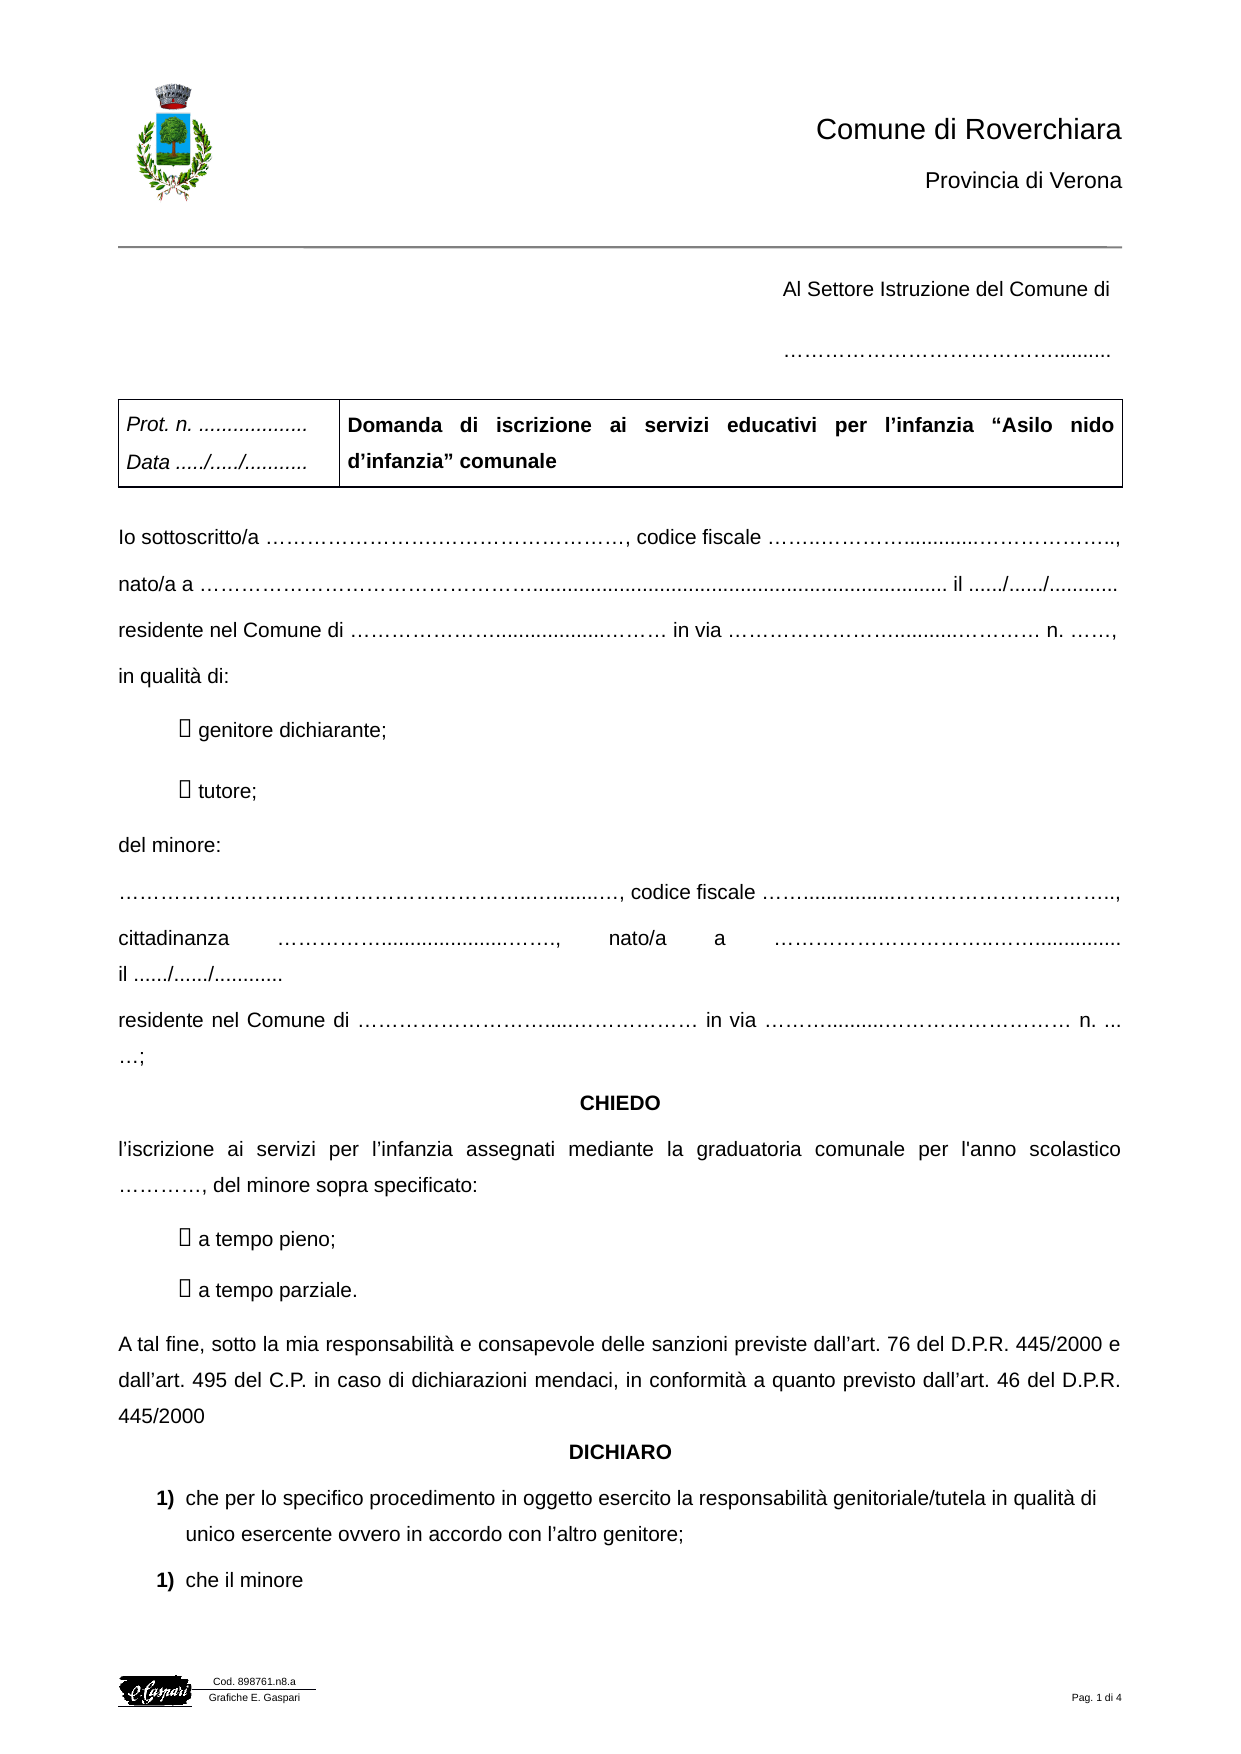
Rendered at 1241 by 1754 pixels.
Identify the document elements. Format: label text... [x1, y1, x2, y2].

text nato/a a …………………………………………........................................................................ il ....../....../............ [118, 571, 1122, 595]
text Nell'elenco degli allegati [242, 237, 602, 246]
text  a tempo pieno; [177, 1219, 1122, 1253]
text  genitore dichiarante; [177, 710, 1122, 744]
picture [122, 81, 224, 213]
text residente nel Comune di ……………………….....……………… in via ………..........……………………… n. ...…; [118, 1008, 1122, 1068]
text Al Settore Istruzione del Comune di [118, 277, 1122, 301]
text del minore: [118, 833, 1122, 857]
text residente nel Comune di …………………...................……… in via ……………………...........………… n. ……, [118, 618, 1122, 642]
text Nell'elenco degli allegati [242, 249, 602, 260]
text  a tempo parziale. [177, 1270, 1122, 1304]
text CHIEDO [118, 1091, 1122, 1114]
table_header Domanda di iscrizione ai servizi educativi per l’infanzia “Asilo nido d’infanzia” comunale [340, 400, 1122, 486]
text l’iscrizione ai servizi per l’infanzia assegnati mediante la graduatoria comunale per l'anno scolastico …………, del minore sopra specificato: [118, 1137, 1122, 1197]
text  tutore; [177, 772, 1122, 806]
text in qualità di: [118, 664, 1122, 688]
picture [118, 1674, 192, 1706]
text cittadinanza ……………......................……., nato/a a …………………………..……............... il ....../....../............ [118, 926, 1122, 986]
text ………………………………….......... [118, 338, 1122, 362]
list che il minore [156, 1568, 1122, 1592]
table_header Prot. n. ................... Data ...../...../........... [119, 400, 339, 486]
text Comune di Roverchiara [224, 112, 1122, 146]
text Io sottoscritto/a …………………….………………………, codice fiscale ……..………….............……………….., [118, 525, 1122, 549]
text …………………….……………………………..…........…, codice fiscale ……................………………………….., [118, 880, 1122, 904]
text Provincia di Verona [224, 167, 1122, 194]
text A tal fine, sotto la mia responsabilità e consapevole delle sanzioni previste dall’art. 76 del D.P.R. 445/2000 e dall’art. 495 del C.P. in caso di dichiarazioni mendaci, in conformità a quanto previsto dall’art. 46 del D.P.R. 445/2000 [118, 1332, 1122, 1428]
list che per lo specifico procedimento in oggetto esercito la responsabilità genitoriale/tutela in qualità di unico esercente ovvero in accordo con l’altro genitore; [156, 1486, 1122, 1546]
text DICHIARO [118, 1439, 1122, 1463]
